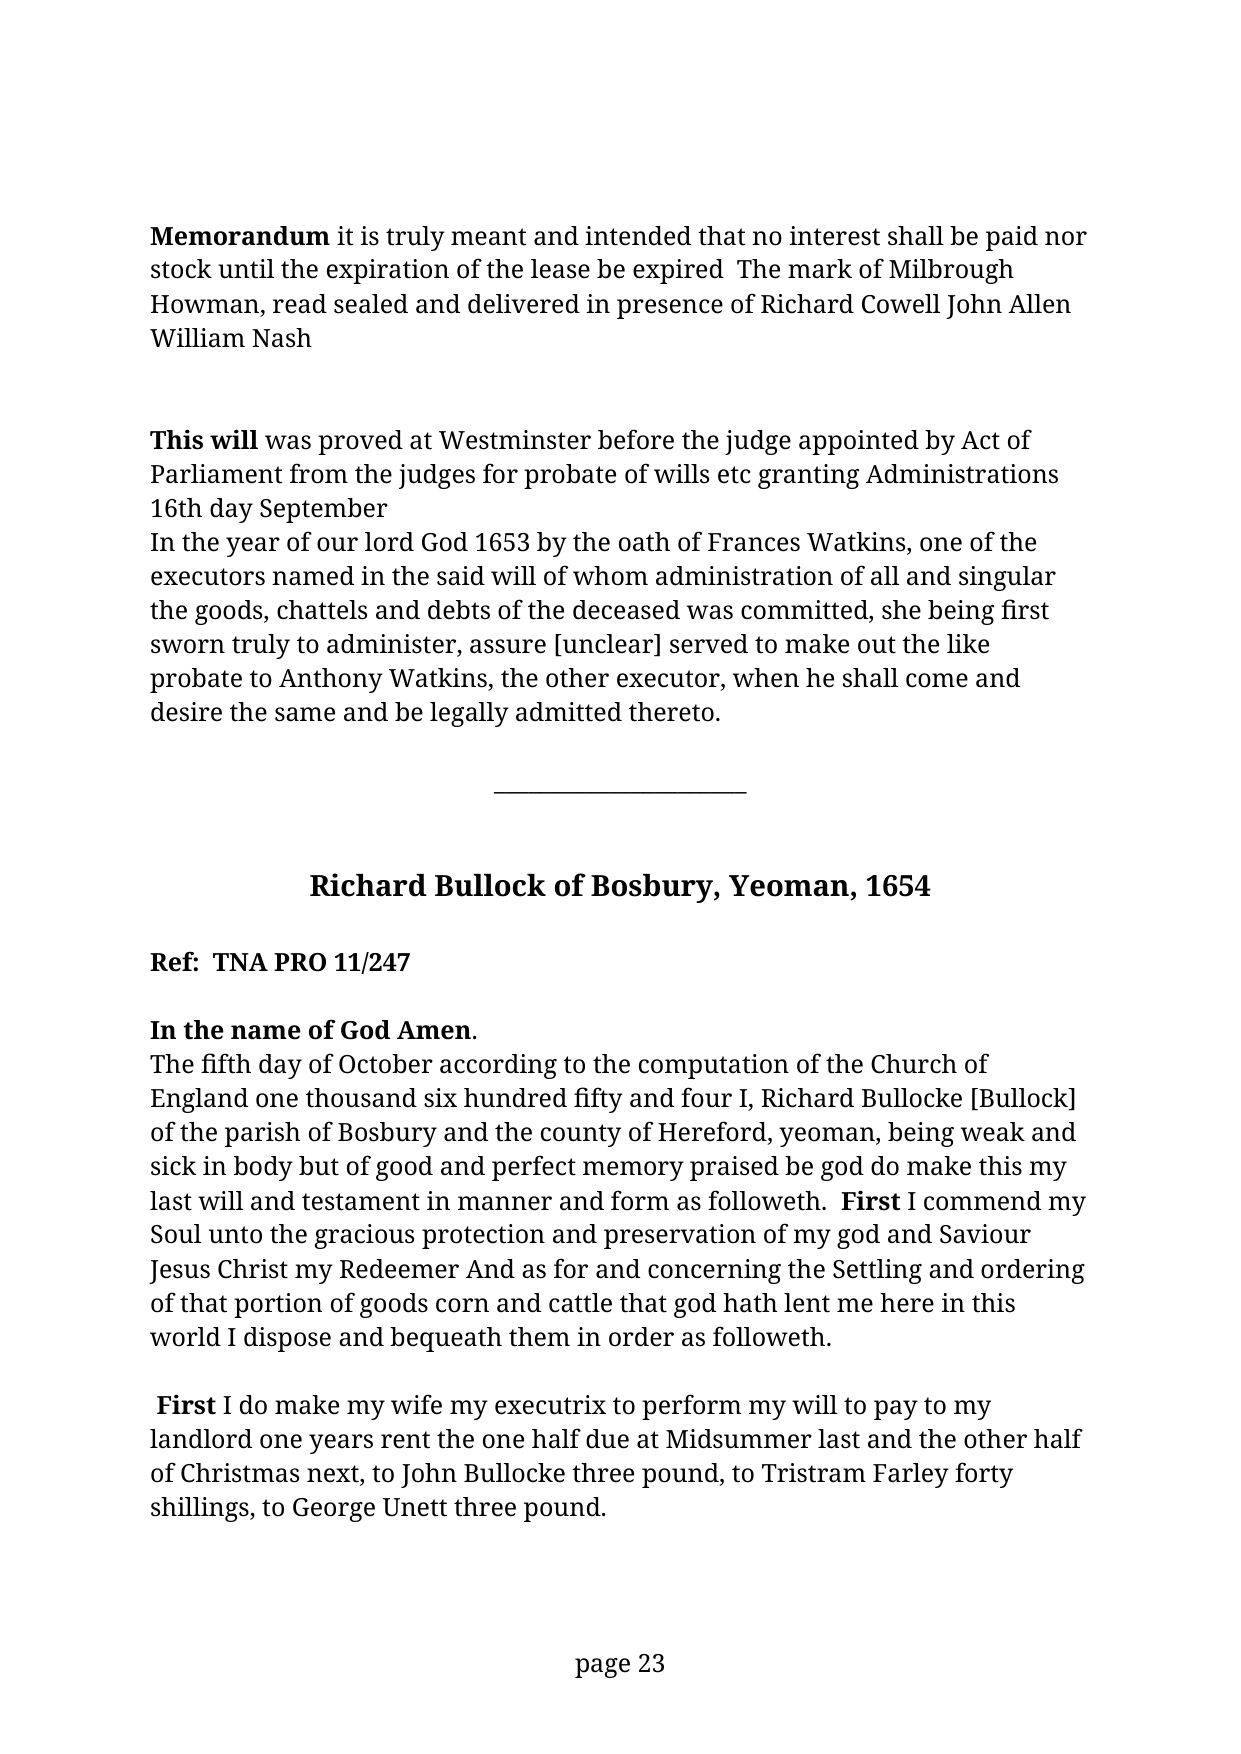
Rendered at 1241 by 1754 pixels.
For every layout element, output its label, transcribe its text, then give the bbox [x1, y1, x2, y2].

text First I do make my wife my executrix to perform my will to pay to my landlord one years rent the one half due at Midsummer last and the other half of Christmas next, to John Bullocke three pound, to Tristram Farley forty shillings, to George Unett three pound. [150, 1387, 1090, 1524]
text Richard Bullock of Bosbury, Yeoman, 1654 [150, 865, 1090, 905]
text This will was proved at Westminster before the judge appointed by Act of Parliament from the judges for probate of wills etc granting Administrations 16th day September [150, 422, 1090, 525]
text Ref: TNA PRO 11/247 [150, 945, 1090, 979]
text In the name of God Amen. [150, 1013, 1090, 1047]
text In the year of our lord God 1653 by the oath of Frances Watkins, one of the executors named in the said will of whom administration of all and singular the goods, chattels and debts of the deceased was committed, she being first sworn truly to administer, assure [unclear] served to make out the like probate to Anthony Watkins, the other executor, when he shall come and desire the same and be legally admitted thereto. [150, 525, 1090, 729]
text Memorandum it is truly meant and intended that no interest shall be paid nor stock until the expiration of the lease be expired The mark of Milbrough Howman, read sealed and delivered in presence of Richard Cowell John Allen William Nash [150, 218, 1090, 354]
text The fifth day of October according to the computation of the Church of England one thousand six hundred fifty and four I, Richard Bullocke [Bullock] of the parish of Bosbury and the county of Hereford, yeoman, being weak and sick in body but of good and perfect memory praised be god do make this my last will and testament in manner and form as followeth. First I commend my Soul unto the gracious protection and preservation of my god and Saviour Jesus Christ my Redeemer And as for and concerning the Settling and ordering of that portion of goods corn and cattle that god hath lent me here in this world I dispose and bequeath them in order as followeth. [150, 1047, 1090, 1353]
text ______________________ [150, 763, 1090, 797]
